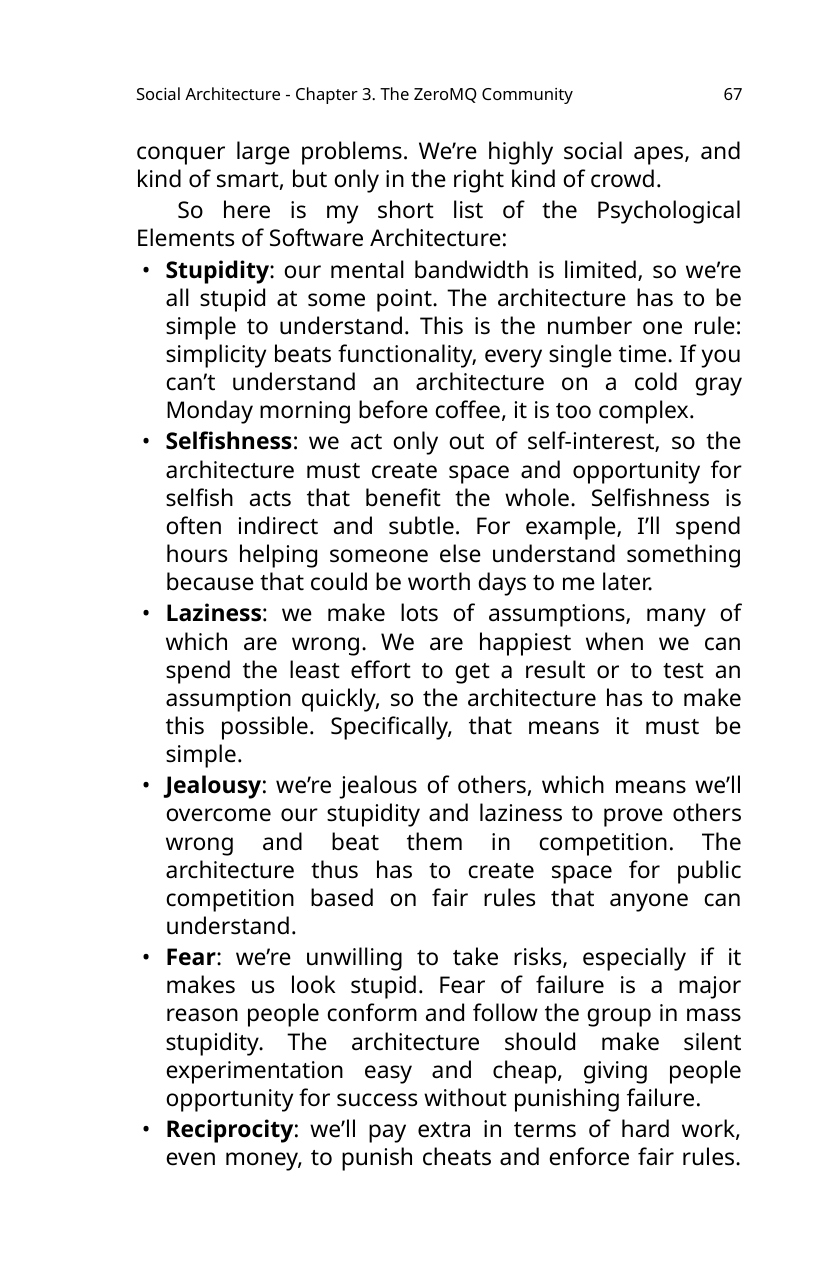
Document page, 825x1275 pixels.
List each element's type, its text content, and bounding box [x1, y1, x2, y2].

list Reciprocity: we’ll pay extra in terms of hard work, even money, to punish cheats and enforce fair rules. [142, 1113, 742, 1172]
text So here is my short list of the Psychological Elements of Software Architecture: [136, 194, 742, 254]
list Laziness: we make lots of assumptions, many of which are wrong. We are happiest when we can spend the least effort to get a result or to test an assumption quickly, so the architecture has to make this possible. Specifically, that means it must be simple. [142, 597, 742, 769]
list Stupidity: our mental bandwidth is limited, so we’re all stupid at some point. The architecture has to be simple to understand. This is the number one rule: simplicity beats functionality, every single time. If you can’t understand an architecture on a cold gray Monday morning before coffee, it is too complex. [142, 254, 742, 426]
list Fear: we’re unwilling to take risks, especially if it makes us look stupid. Fear of failure is a major reason people conform and follow the group in mass stupidity. The architecture should make silent experimentation easy and cheap, giving people opportunity for success without punishing failure. [142, 941, 742, 1113]
list Selfishness: we act only out of self-interest, so the architecture must create space and opportunity for selfish acts that benefit the whole. Selfishness is often indirect and subtle. For example, I’ll spend hours helping someone else understand something because that could be worth days to me later. [142, 426, 742, 597]
list Jealousy: we’re jealous of others, which means we’ll overcome our stupidity and laziness to prove others wrong and beat them in competition. The architecture thus has to create space for public competition based on fair rules that anyone can understand. [142, 769, 742, 941]
text conquer large problems. We’re highly social apes, and kind of smart, but only in the right kind of crowd. [136, 135, 742, 194]
